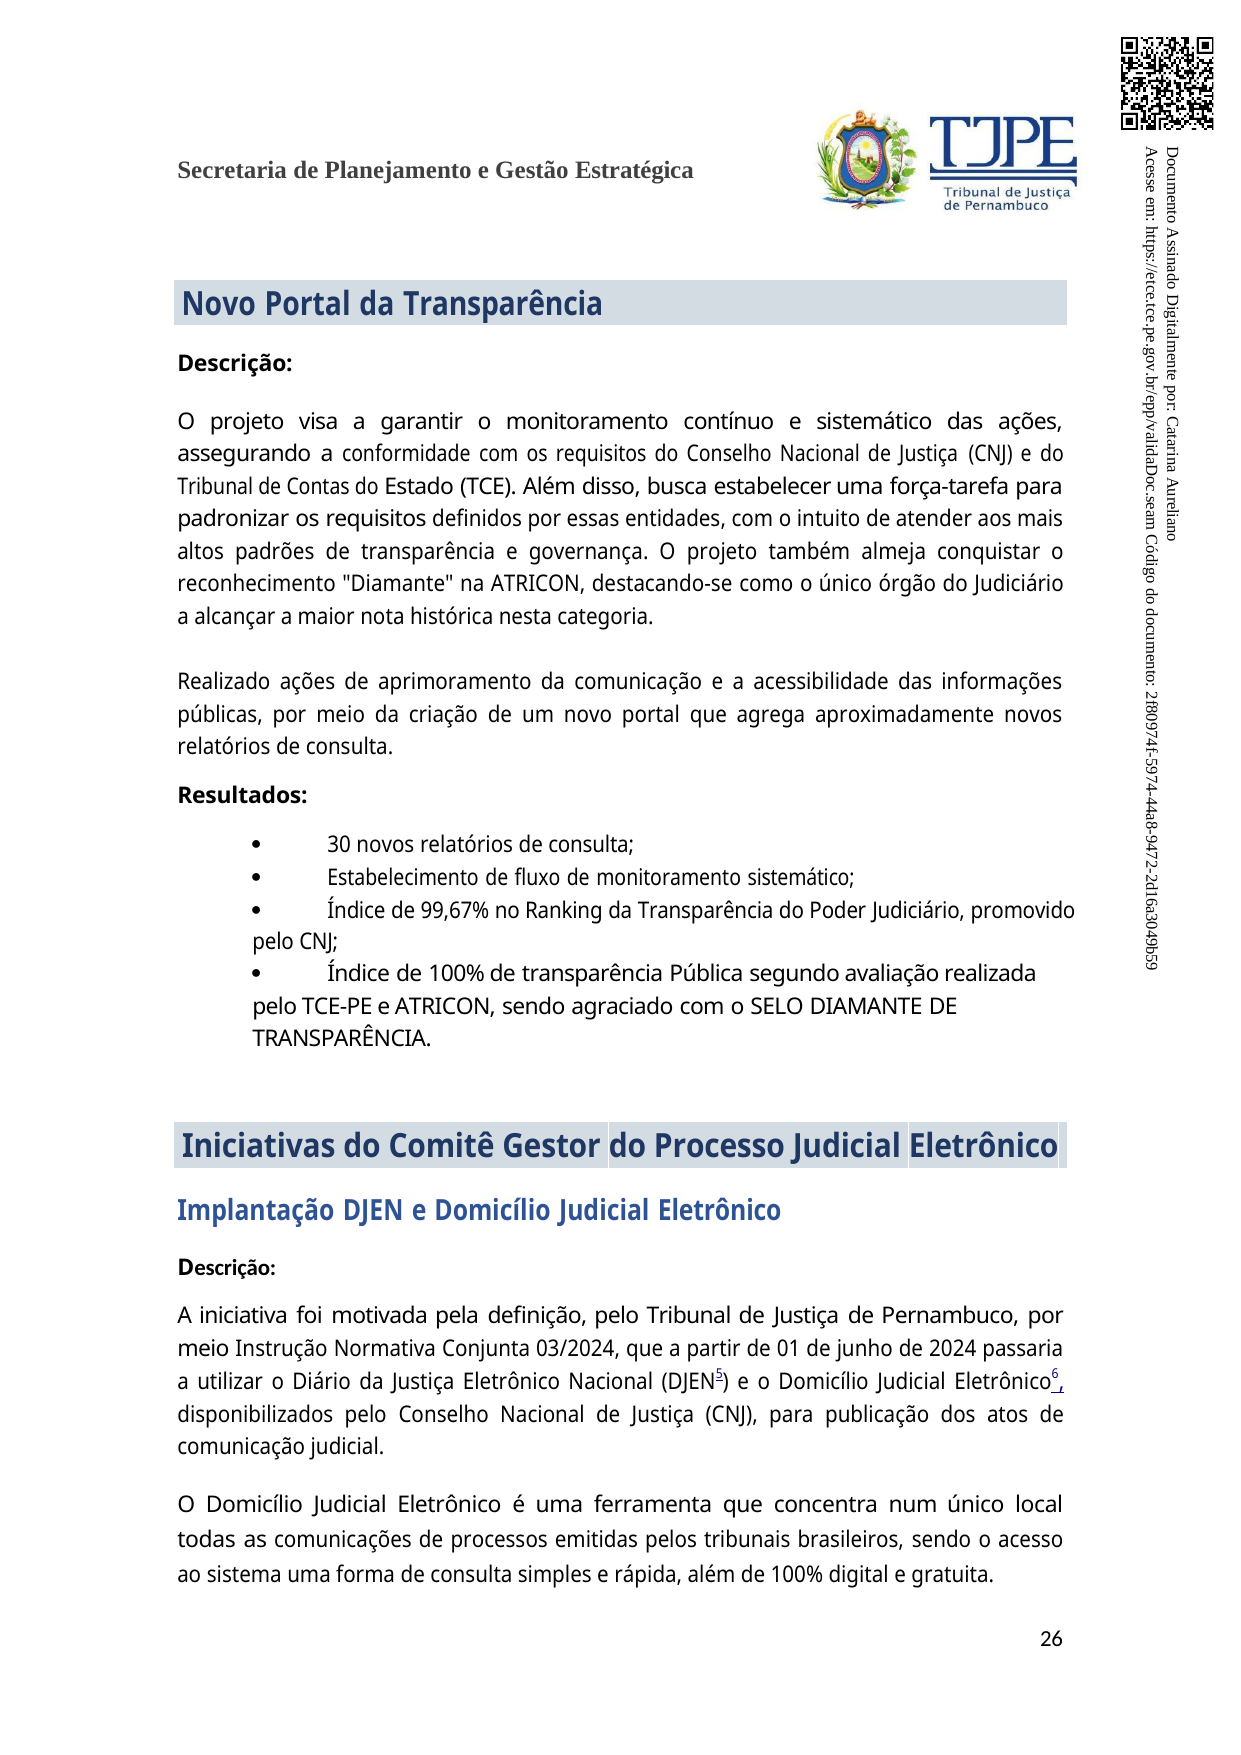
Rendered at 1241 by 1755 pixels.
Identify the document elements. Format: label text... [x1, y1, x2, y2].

subtitle Novo Portal da Transparência [174, 280, 1093, 325]
text Documento Assinado Digitalmente por: Catarina Aureliano [1164, 146, 1183, 975]
subtitle Descrição: [177, 347, 1093, 379]
text O projeto visa a garantir o monitoramento contínuo e sistemático das ações, assegurando a conformidade com os requisitos do Conselho Nacional de Justiça (CNJ) e do Tribunal de Contas do Estado (TCE). Além disso, busca estabelecer uma força-tarefa para padronizar os requisitos definidos por essas entidades, com o intuito de atender aos mais altos padrões de transparência e governança. O projeto também almeja conquistar o reconhecimento "Diamante" na ATRICON, destacando-se como o único órgão do Judiciário a alcançar a maior nota histórica nesta categoria. [177, 404, 1064, 631]
text Realizado ações de aprimoramento da comunicação e a acessibilidade das informações públicas, por meio da criação de um novo portal que agrega aproximadamente novos relatórios de consulta. [177, 665, 1063, 761]
list 30 novos relatórios de consulta; [252, 828, 1093, 859]
text Secretaria de Planejamento e Gestão Estratégica [177, 155, 796, 183]
subtitle Resultados: [177, 779, 1093, 810]
subtitle Implantação DJEN e Domicílio Judicial Eletrônico [177, 1189, 1093, 1229]
list Índice de 100% de transparência Pública segundo avaliação realizada pelo TCE-PE e ATRICON, sendo agraciado com o SELO DIAMANTE DE TRANSPARÊNCIA. [252, 957, 1064, 1053]
text O Domicílio Judicial Eletrônico é uma ferramenta que concentra num único local todas as comunicações de processos emitidas pelos tribunais brasileiros, sendo o acesso ao sistema uma forma de consulta simples e rápida, além de 100% digital e gratuita. [177, 1488, 1063, 1589]
subtitle Descrição: [177, 1251, 1093, 1282]
text Acesse em: https://etce.tce.pe.gov.br/epp/validaDoc.seam Código do documento: 2f80974f-5974-44a8-9472-2d16a3049b59 [1143, 146, 1162, 975]
subtitle Iniciativas do Comitê Gestor do Processo Judicial Eletrônico [174, 1122, 1093, 1168]
list Índice de 99,67% no Ranking da Transparência do Poder Judiciário, promovido pelo CNJ; [252, 894, 1093, 956]
text A iniciativa foi motivada pela definição, pelo Tribunal de Justiça de Pernambuco, por meio Instrução Normativa Conjunta 03/2024, que a partir de 01 de junho de 2024 passaria a utilizar o Diário da Justiça Eletrônico Nacional (DJEN5) e o Domicílio Judicial Eletrônico6, disponibilizados pelo Conselho Nacional de Justiça (CNJ), para publicação dos atos de comunicação judicial. [177, 1299, 1064, 1462]
list Estabelecimento de fluxo de monitoramento sistemático; [252, 861, 1093, 892]
